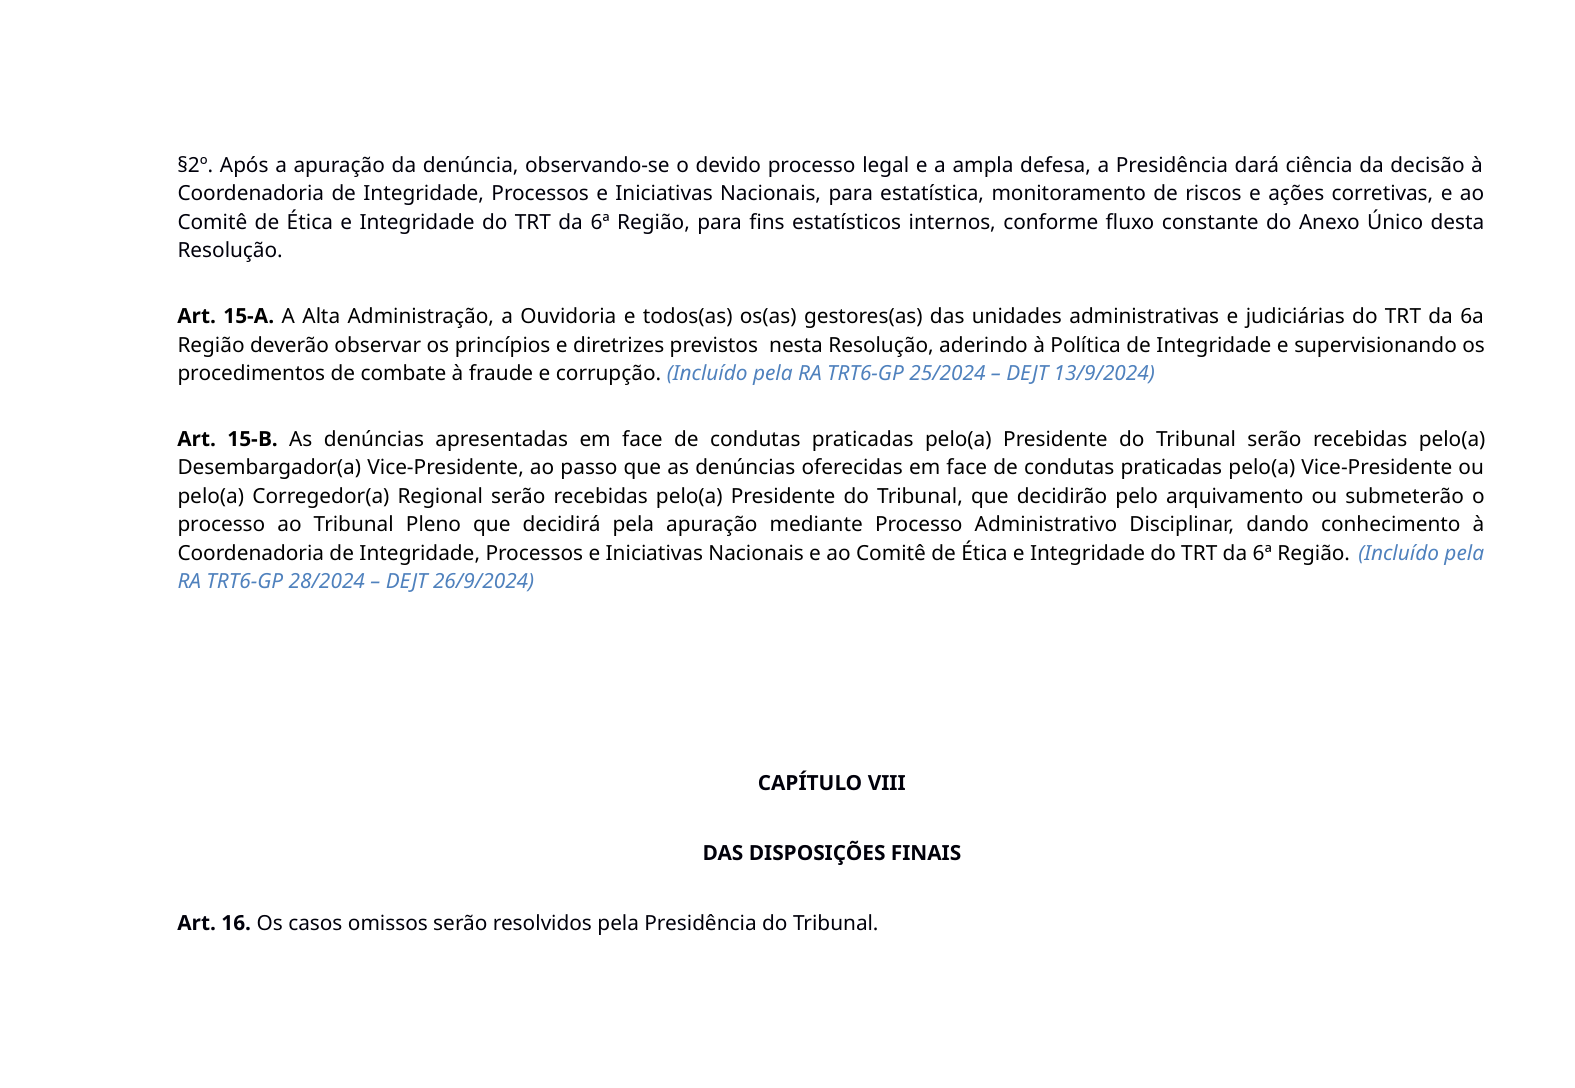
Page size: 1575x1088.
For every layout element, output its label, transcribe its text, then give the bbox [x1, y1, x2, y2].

text Art. 16. Os casos omissos serão resolvidos pela Presidência do Tribunal. [177, 908, 1486, 937]
text Art. 15-A. A Alta Administração, a Ouvidoria e todos(as) os(as) gestores(as) das unidades administrativas e judiciárias do TRT da 6a Região deverão observar os princípios e diretrizes previstos nesta Resolução, aderindo à Política de Integridade e supervisionando os procedimentos de combate à fraude e corrupção. (Incluído pela RA TRT6-GP 25/2024 – DEJT 13/9/2024) [177, 301, 1486, 387]
text §2º. Após a apuração da denúncia, observando-se o devido processo legal e a ampla defesa, a Presidência dará ciência da decisão à Coordenadoria de Integridade, Processos e Iniciativas Nacionais, para estatística, monitoramento de riscos e ações corretivas, e ao Comitê de Ética e Integridade do TRT da 6ª Região, para fins estatísticos internos, conforme fluxo constante do Anexo Único desta Resolução. [177, 150, 1486, 264]
text DAS DISPOSIÇÕES FINAIS [177, 838, 1486, 867]
text CAPÍTULO VIII [177, 768, 1486, 797]
text Art. 15-B. As denúncias apresentadas em face de condutas praticadas pelo(a) Presidente do Tribunal serão recebidas pelo(a) Desembargador(a) Vice-Presidente, ao passo que as denúncias oferecidas em face de condutas praticadas pelo(a) Vice-Presidente ou pelo(a) Corregedor(a) Regional serão recebidas pelo(a) Presidente do Tribunal, que decidirão pelo arquivamento ou submeterão o processo ao Tribunal Pleno que decidirá pela apuração mediante Processo Administrativo Disciplinar, dando conhecimento à Coordenadoria de Integridade, Processos e Iniciativas Nacionais e ao Comitê de Ética e Integridade do TRT da 6ª Região. (Incluído pela RA TRT6-GP 28/2024 – DEJT 26/9/2024) [177, 424, 1486, 595]
